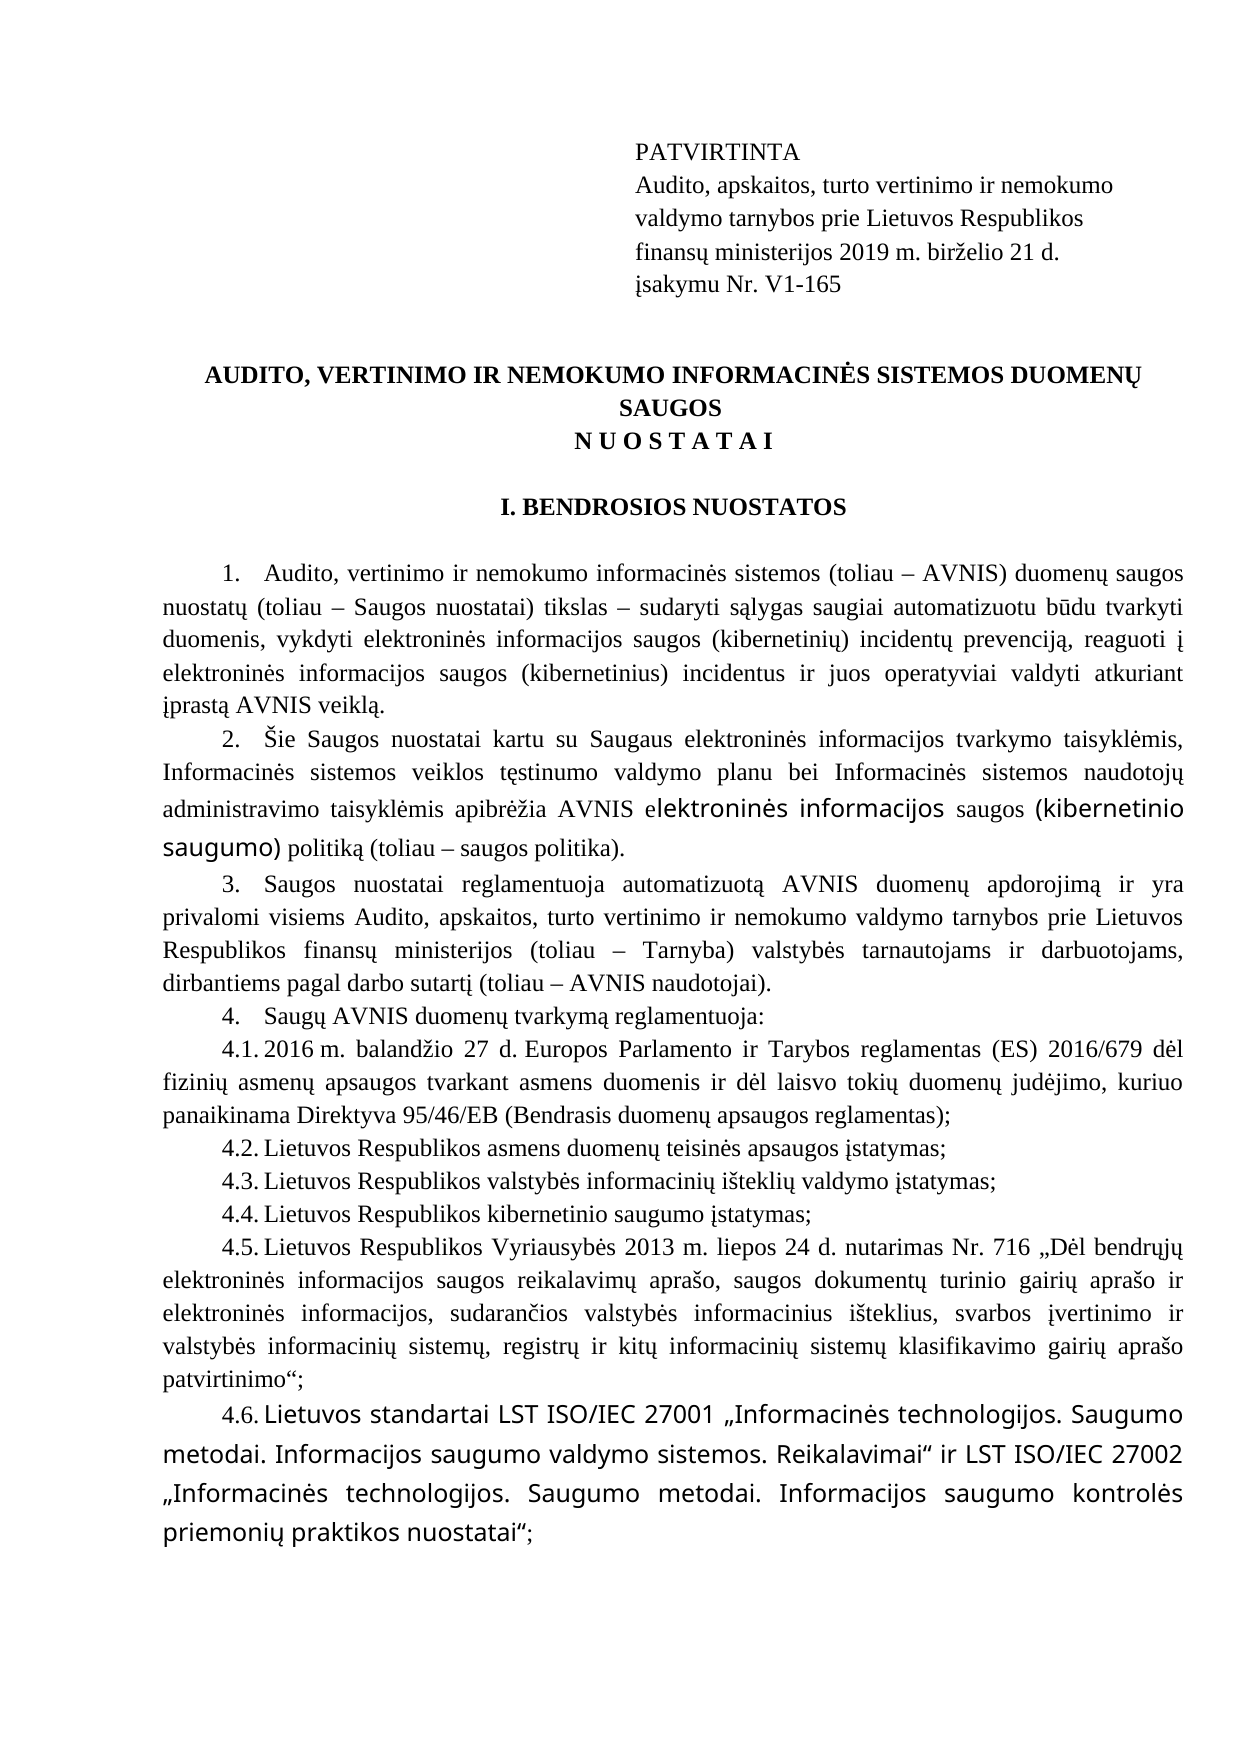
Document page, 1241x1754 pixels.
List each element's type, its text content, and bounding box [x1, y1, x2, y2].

text 4. Saugų AVNIS duomenų tvarkymą reglamentuoja: [162, 1001, 1184, 1030]
text 4.5. Lietuvos Respublikos Vyriausybės 2013 m. liepos 24 d. nutarimas Nr. 716 „Dėl bendrųjų elektroninės informacijos saugos reikalavimų aprašo, saugos dokumentų turinio gairių aprašo ir elektroninės informacijos, sudarančios valstybės informacinius išteklius, svarbos įvertinimo ir valstybės informacinių sistemų, registrų ir kitų informacinių sistemų klasifikavimo gairių aprašo patvirtinimo“; [162, 1232, 1184, 1393]
text I. BENDROSIOS NUOSTATOS [162, 492, 1184, 521]
text 2. Šie Saugos nuostatai kartu su Saugaus elektroninės informacijos tvarkymo taisyklėmis, Informacinės sistemos veiklos tęstinumo valdymo planu bei Informacinės sistemos naudotojų administravimo taisyklėmis apibrėžia AVNIS elektroninės informacijos saugos (kibernetinio saugumo) politiką (toliau – saugos politika). [162, 724, 1184, 864]
text Patvirtinta [635, 137, 1181, 166]
text 4.1. 2016 m. balandžio 27 d. Europos Parlamento ir Tarybos reglamentas (ES) 2016/679 dėl fizinių asmenų apsaugos tvarkant asmens duomenis ir dėl laisvo tokių duomenų judėjimo, kuriuo panaikinama Direktyva 95/46/EB (Bendrasis duomenų apsaugos reglamentas); [162, 1034, 1184, 1129]
text 4.6. Lietuvos standartai LST ISO/IEC 27001 „Informacinės technologijos. Saugumo metodai. Informacijos saugumo valdymo sistemos. Reikalavimai“ ir LST ISO/IEC 27002 „Informacinės technologijos. Saugumo metodai. Informacijos saugumo kontrolės priemonių praktikos nuostatai“; [162, 1397, 1184, 1549]
text AUDITO, VERTINIMO IR NEMOKUMO INFORMACINĖS SISTEMOS duomenų saugos N U O S T A T A I [162, 360, 1184, 455]
text įsakymu Nr. V1-165 [635, 269, 1181, 298]
text 4.4. Lietuvos Respublikos kibernetinio saugumo įstatymas; [162, 1199, 1184, 1228]
text 3. Saugos nuostatai reglamentuoja automatizuotą AVNIS duomenų apdorojimą ir yra privalomi visiems Audito, apskaitos, turto vertinimo ir nemokumo valdymo tarnybos prie Lietuvos Respublikos finansų ministerijos (toliau – Tarnyba) valstybės tarnautojams ir darbuotojams, dirbantiems pagal darbo sutartį (toliau – AVNIS naudotojai). [162, 869, 1184, 997]
text valdymo tarnybos prie Lietuvos Respublikos [635, 203, 1181, 232]
text finansų ministerijos 2019 m. birželio 21 d. [635, 237, 1181, 265]
text Audito, apskaitos, turto vertinimo ir nemokumo [635, 171, 1181, 199]
text 4.2. Lietuvos Respublikos asmens duomenų teisinės apsaugos įstatymas; [162, 1133, 1184, 1162]
text 1. Audito, vertinimo ir nemokumo informacinės sistemos (toliau – AVNIS) duomenų saugos nuostatų (toliau – Saugos nuostatai) tikslas – sudaryti sąlygas saugiai automatizuotu būdu tvarkyti duomenis, vykdyti elektroninės informacijos saugos (kibernetinių) incidentų prevenciją, reaguoti į elektroninės informacijos saugos (kibernetinius) incidentus ir juos operatyviai valdyti atkuriant įprastą AVNIS veiklą. [162, 558, 1184, 719]
text 4.3. Lietuvos Respublikos valstybės informacinių išteklių valdymo įstatymas; [162, 1166, 1184, 1195]
